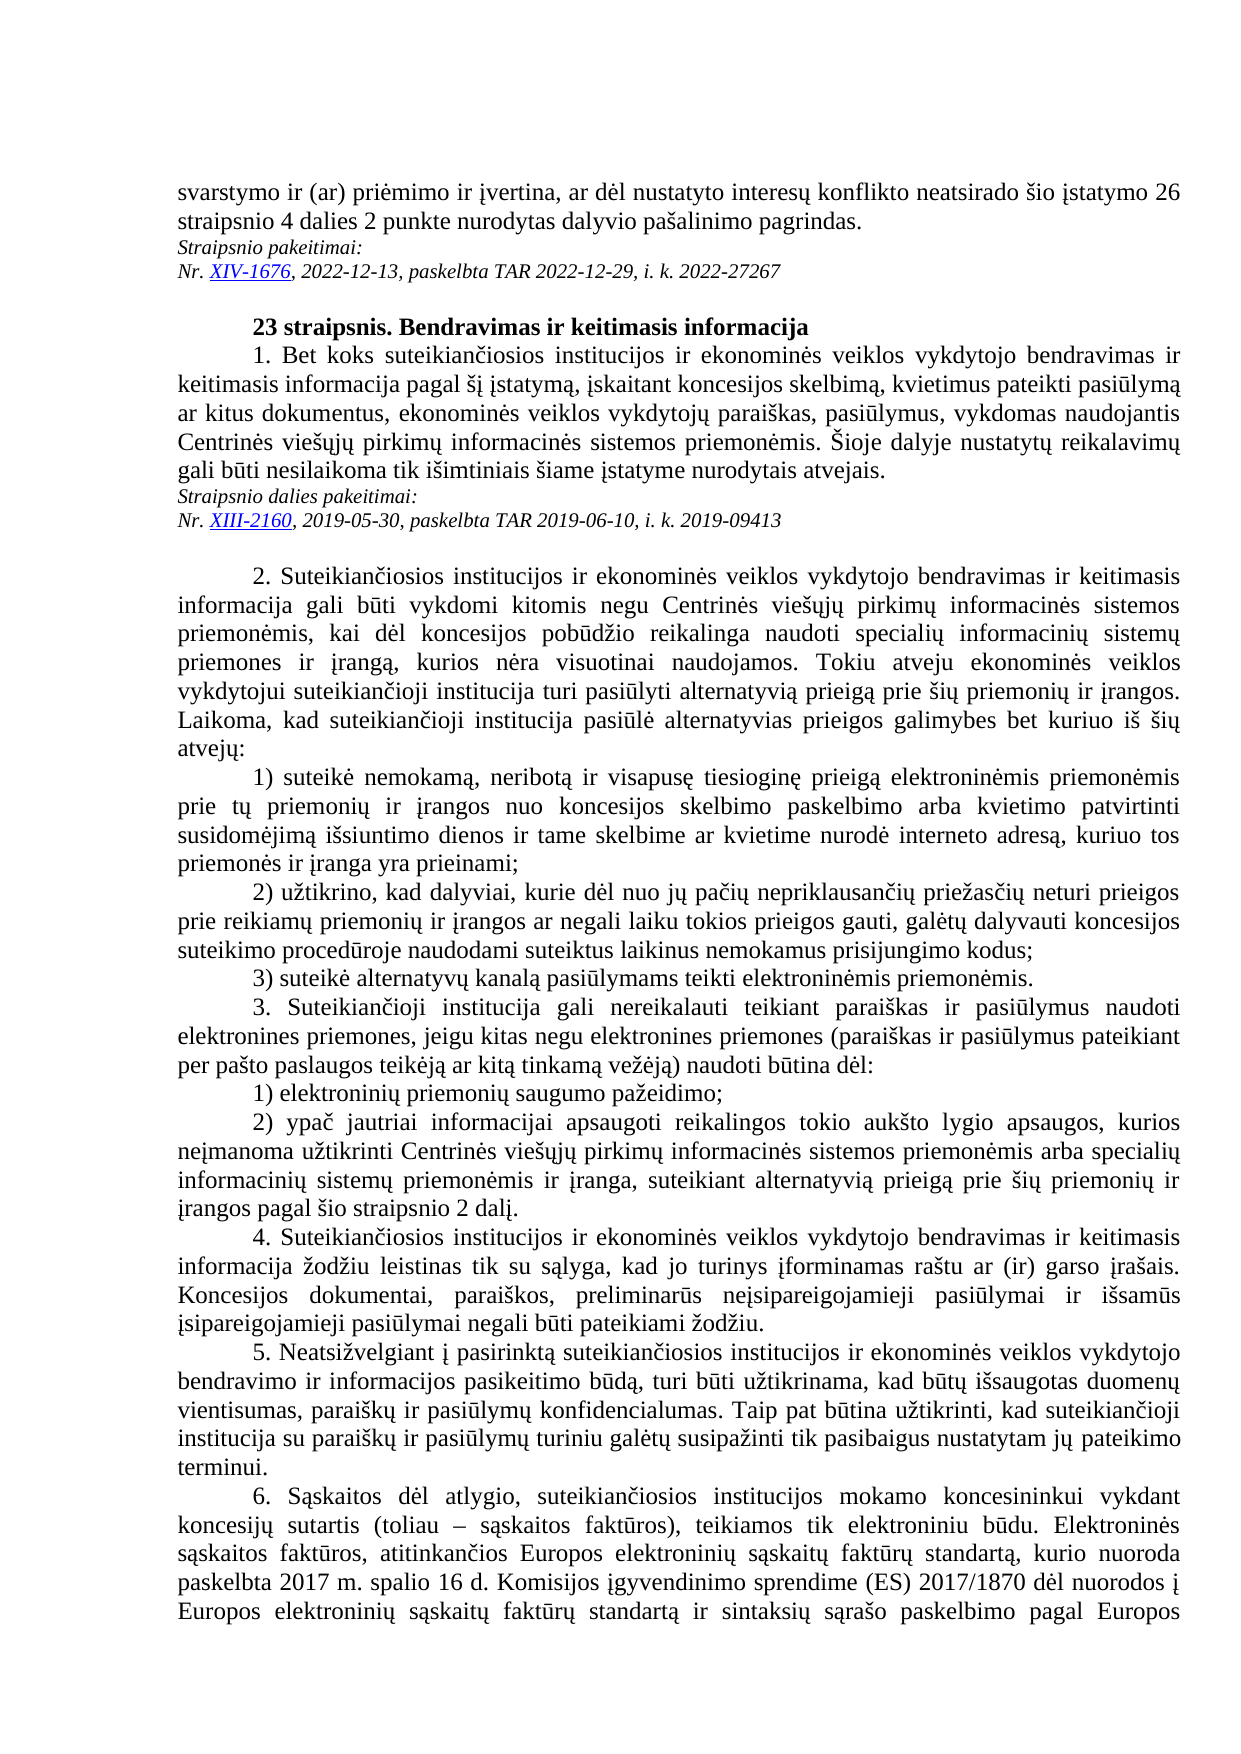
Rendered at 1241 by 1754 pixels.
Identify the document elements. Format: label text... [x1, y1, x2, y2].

text 2) užtikrino, kad dalyviai, kurie dėl nuo jų pačių nepriklausančių priežasčių neturi prieigos prie reikiamų priemonių ir įrangos ar negali laiku tokios prieigos gauti, galėtų dalyvauti koncesijos suteikimo procedūroje naudodami suteiktus laikinus nemokamus prisijungimo kodus; [177, 877, 1181, 963]
text Straipsnio pakeitimai: [177, 235, 1181, 259]
text 6. Sąskaitos dėl atlygio, suteikiančiosios institucijos mokamo koncesininkui vykdant koncesijų sutartis (toliau – sąskaitos faktūros), teikiamos tik elektroniniu būdu. Elektroninės sąskaitos faktūros, atitinkančios Europos elektroninių sąskaitų faktūrų standartą, kurio nuoroda paskelbta 2017 m. spalio 16 d. Komisijos įgyvendinimo sprendime (ES) 2017/1870 dėl nuorodos į Europos elektroninių sąskaitų faktūrų standartą ir sintaksių sąrašo paskelbimo pagal Europos [177, 1481, 1181, 1625]
text 3. Suteikiančioji institucija gali nereikalauti teikiant paraiškas ir pasiūlymus naudoti elektronines priemones, jeigu kitas negu elektronines priemones (paraiškas ir pasiūlymus pateikiant per pašto paslaugos teikėją ar kitą tinkamą vežėją) naudoti būtina dėl: [177, 992, 1181, 1078]
text 3) suteikė alternatyvų kanalą pasiūlymams teikti elektroninėmis priemonėmis. [177, 963, 1181, 992]
text 2. Suteikiančiosios institucijos ir ekonominės veiklos vykdytojo bendravimas ir keitimasis informacija gali būti vykdomi kitomis negu Centrinės viešųjų pirkimų informacinės sistemos priemonėmis, kai dėl koncesijos pobūdžio reikalinga naudoti specialių informacinių sistemų priemones ir įrangą, kurios nėra visuotinai naudojamos. Tokiu atveju ekonominės veiklos vykdytojui suteikiančioji institucija turi pasiūlyti alternatyvią prieigą prie šių priemonių ir įrangos. Laikoma, kad suteikiančioji institucija pasiūlė alternatyvias prieigos galimybes bet kuriuo iš šių atvejų: [177, 561, 1181, 762]
text Straipsnio dalies pakeitimai: [177, 484, 1181, 508]
text 23 straipsnis. Bendravimas ir keitimasis informacija [177, 312, 1181, 340]
text 1. Bet koks suteikiančiosios institucijos ir ekonominės veiklos vykdytojo bendravimas ir keitimasis informacija pagal šį įstatymą, įskaitant koncesijos skelbimą, kvietimus pateikti pasiūlymą ar kitus dokumentus, ekonominės veiklos vykdytojų paraiškas, pasiūlymus, vykdomas naudojantis Centrinės viešųjų pirkimų informacinės sistemos priemonėmis. Šioje dalyje nustatytų reikalavimų gali būti nesilaikoma tik išimtiniais šiame įstatyme nurodytais atvejais. [177, 340, 1181, 484]
text 1) suteikė nemokamą, neribotą ir visapusę tiesioginę prieigą elektroninėmis priemonėmis prie tų priemonių ir įrangos nuo koncesijos skelbimo paskelbimo arba kvietimo patvirtinti susidomėjimą išsiuntimo dienos ir tame skelbime ar kvietime nurodė interneto adresą, kuriuo tos priemonės ir įranga yra prieinami; [177, 762, 1181, 877]
text 4. Suteikiančiosios institucijos ir ekonominės veiklos vykdytojo bendravimas ir keitimasis informacija žodžiu leistinas tik su sąlyga, kad jo turinys įforminamas raštu ar (ir) garso įrašais. Koncesijos dokumentai, paraiškos, preliminarūs neįsipareigojamieji pasiūlymai ir išsamūs įsipareigojamieji pasiūlymai negali būti pateikiami žodžiu. [177, 1222, 1181, 1337]
text Nr. XIII-2160, 2019-05-30, paskelbta TAR 2019-06-10, i. k. 2019-09413 [177, 508, 1181, 532]
text 1) elektroninių priemonių saugumo pažeidimo; [177, 1078, 1181, 1107]
text 2) ypač jautriai informacijai apsaugoti reikalingos tokio aukšto lygio apsaugos, kurios neįmanoma užtikrinti Centrinės viešųjų pirkimų informacinės sistemos priemonėmis arba specialių informacinių sistemų priemonėmis ir įranga, suteikiant alternatyvią prieigą prie šių priemonių ir įrangos pagal šio straipsnio 2 dalį. [177, 1107, 1181, 1222]
text Nr. XIV-1676, 2022-12-13, paskelbta TAR 2022-12-29, i. k. 2022-27267 [177, 259, 1181, 283]
text 5. Neatsižvelgiant į pasirinktą suteikiančiosios institucijos ir ekonominės veiklos vykdytojo bendravimo ir informacijos pasikeitimo būdą, turi būti užtikrinama, kad būtų išsaugotas duomenų vientisumas, paraiškų ir pasiūlymų konfidencialumas. Taip pat būtina užtikrinti, kad suteikiančioji institucija su paraiškų ir pasiūlymų turiniu galėtų susipažinti tik pasibaigus nustatytam jų pateikimo terminui. [177, 1337, 1181, 1481]
text svarstymo ir (ar) priėmimo ir įvertina, ar dėl nustatyto interesų konflikto neatsirado šio įstatymo 26 straipsnio 4 dalies 2 punkte nurodytas dalyvio pašalinimo pagrindas. [177, 177, 1181, 235]
